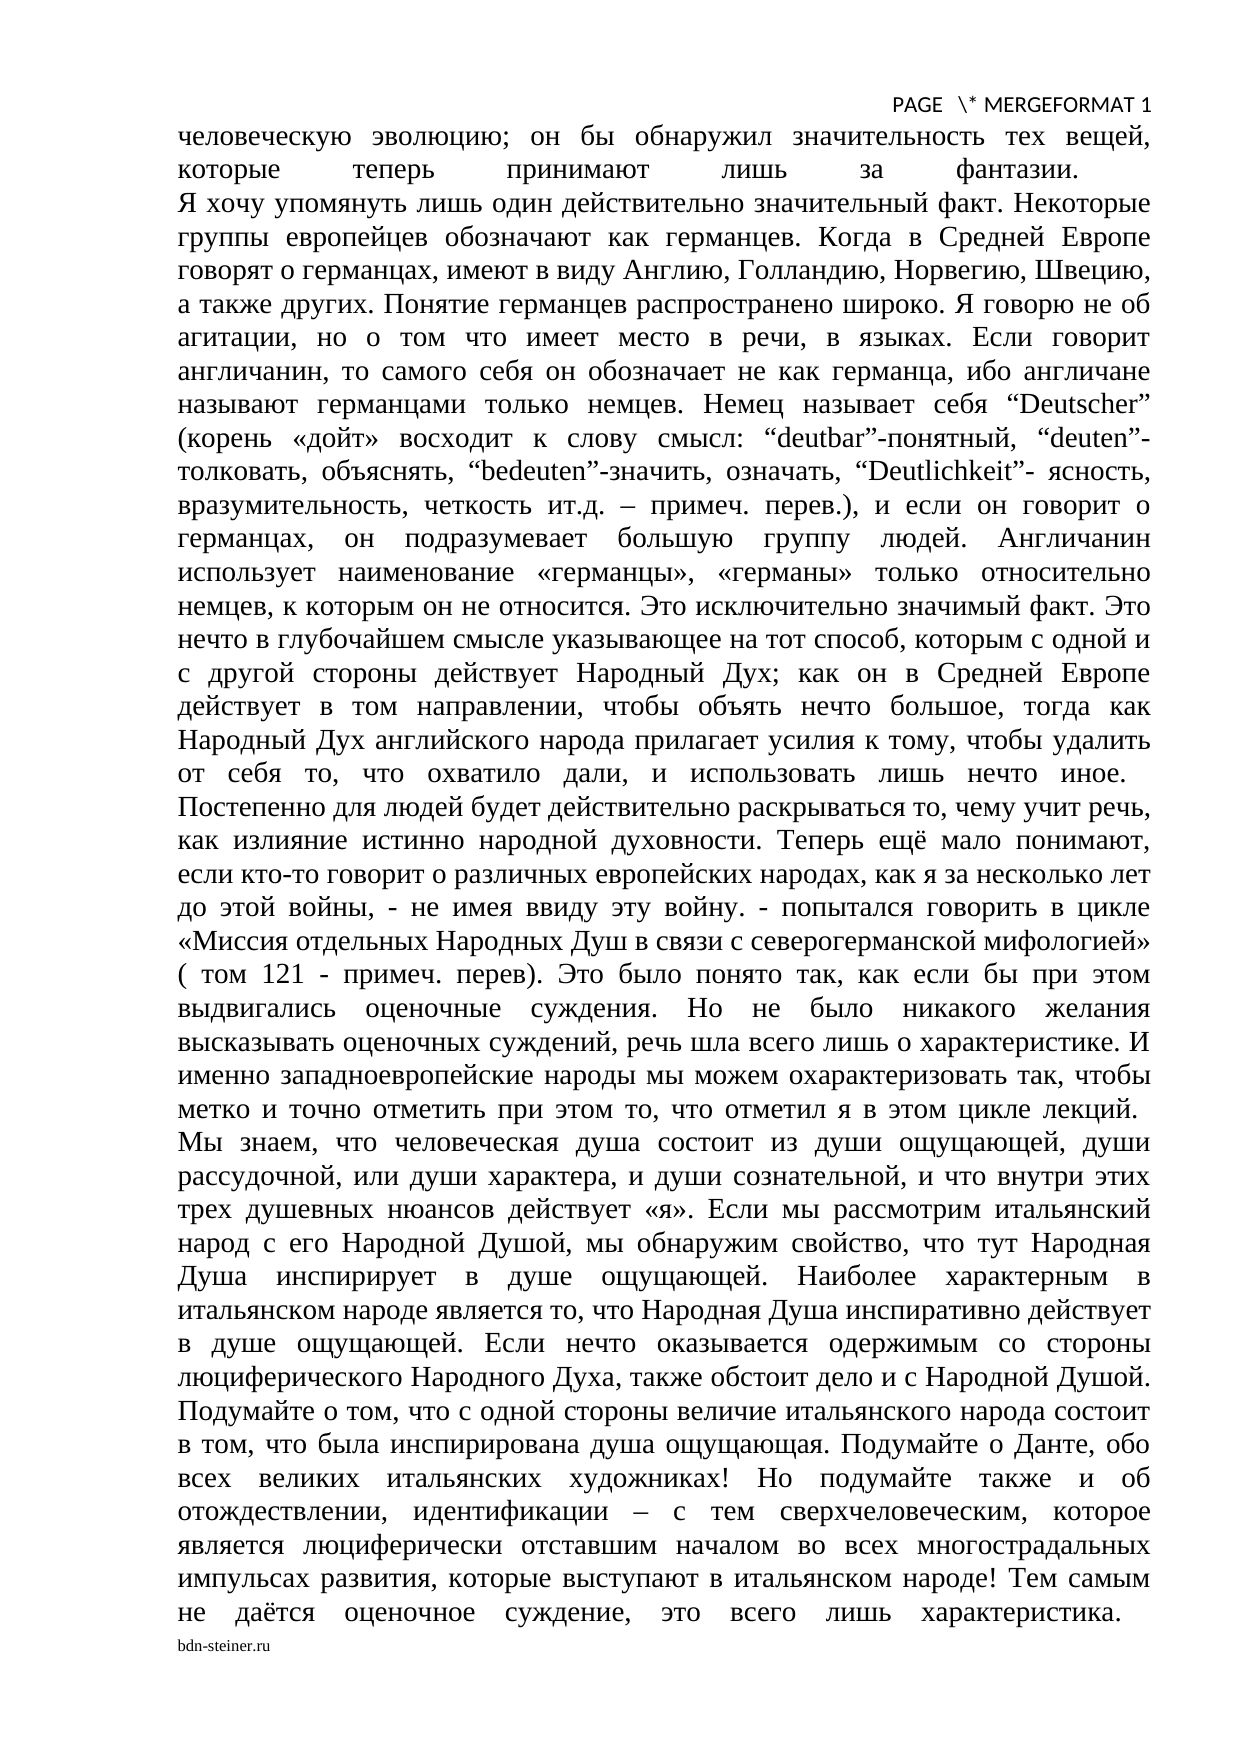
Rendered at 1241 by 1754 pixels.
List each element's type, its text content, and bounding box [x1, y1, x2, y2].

text человеческую эволюцию; он бы обнаружил значительность тех вещей, которые теперь принимают лишь за фантазии. Я хочу упомянуть лишь один действительно значительный факт. Некоторые группы европейцев обозначают как германцев. Когда в Средней Европе говорят о германцах, имеют в виду Англию, Голландию, Норвегию, Швецию, а также других. Понятие германцев распространено широко. Я говорю не об агитации, но о том что имеет место в речи, в языках. Если говорит англичанин, то самого себя он обозначает не как германца, ибо англичане называют германцами только немцев. Немец называет себя “Deutscher” (корень «дойт» восходит к слову смысл: “deutbar”-понятный, “deuten”-толковать, объяснять, “bedeuten”-значить, означать, “Deutlichkeit”- ясность, вразумительность, четкость ит.д. – примеч. перев.), и если он говорит о германцах, он подразумевает большую группу людей. Англичанин использует наименование «германцы», «германы» только относительно немцев, к которым он не относится. Это исключительно значимый факт. Это нечто в глубочайшем смысле указывающее на тот способ, которым с одной и с другой стороны действует Народный Дух; как он в Средней Европе действует в том направлении, чтобы объять нечто большое, тогда как Народный Дух английского народа прилагает усилия к тому, чтобы удалить от себя то, что охватило дали, и использовать лишь нечто иное. Постепенно для людей будет действительно раскрываться то, чему учит речь, как излияние истинно народной духовности. Теперь ещё мало понимают, если кто-то говорит о различных европейских народах, как я за несколько лет до этой войны, - не имея ввиду эту войну. - попытался говорить в цикле «Миссия отдельных Народных Душ в связи с северогерманской мифологией» ( том 121 - примеч. перев). Это было понято так, как если бы при этом выдвигались оценочные суждения. Но не было никакого желания высказывать оценочных суждений, речь шла всего лишь о характеристике. И именно западноевропейские народы мы можем охарактеризовать так, чтобы метко и точно отметить при этом то, что отметил я в этом цикле лекций. Мы знаем, что человеческая душа состоит из души ощущающей, души рассудочной, или души характера, и души сознательной, и что внутри этих трех душевных нюансов действует «я». Если мы рассмотрим итальянский народ с его Народной Душой, мы обнаружим свойство, что тут Народная Душа инспирирует в душе ощущающей. Наиболее характерным в итальянском народе является то, что Народная Душа инспиративно действует в душе ощущающей. Если нечто оказывается одержимым со стороны люциферического Народного Духа, также обстоит дело и с Народной Душой. Подумайте о том, что с одной стороны величие итальянского народа состоит в том, что была инспирирована душа ощущающая. Подумайте о Данте, обо всех великих итальянских художниках! Но подумайте также и об отождествлении, идентификации – с тем сверхчеловеческим, которое является люциферически отставшим началом во всех многострадальных импульсах развития, которые выступают в итальянском народе! Тем самым не даётся оценочное суждение, это всего лишь характеристика. [177, 118, 1152, 1627]
